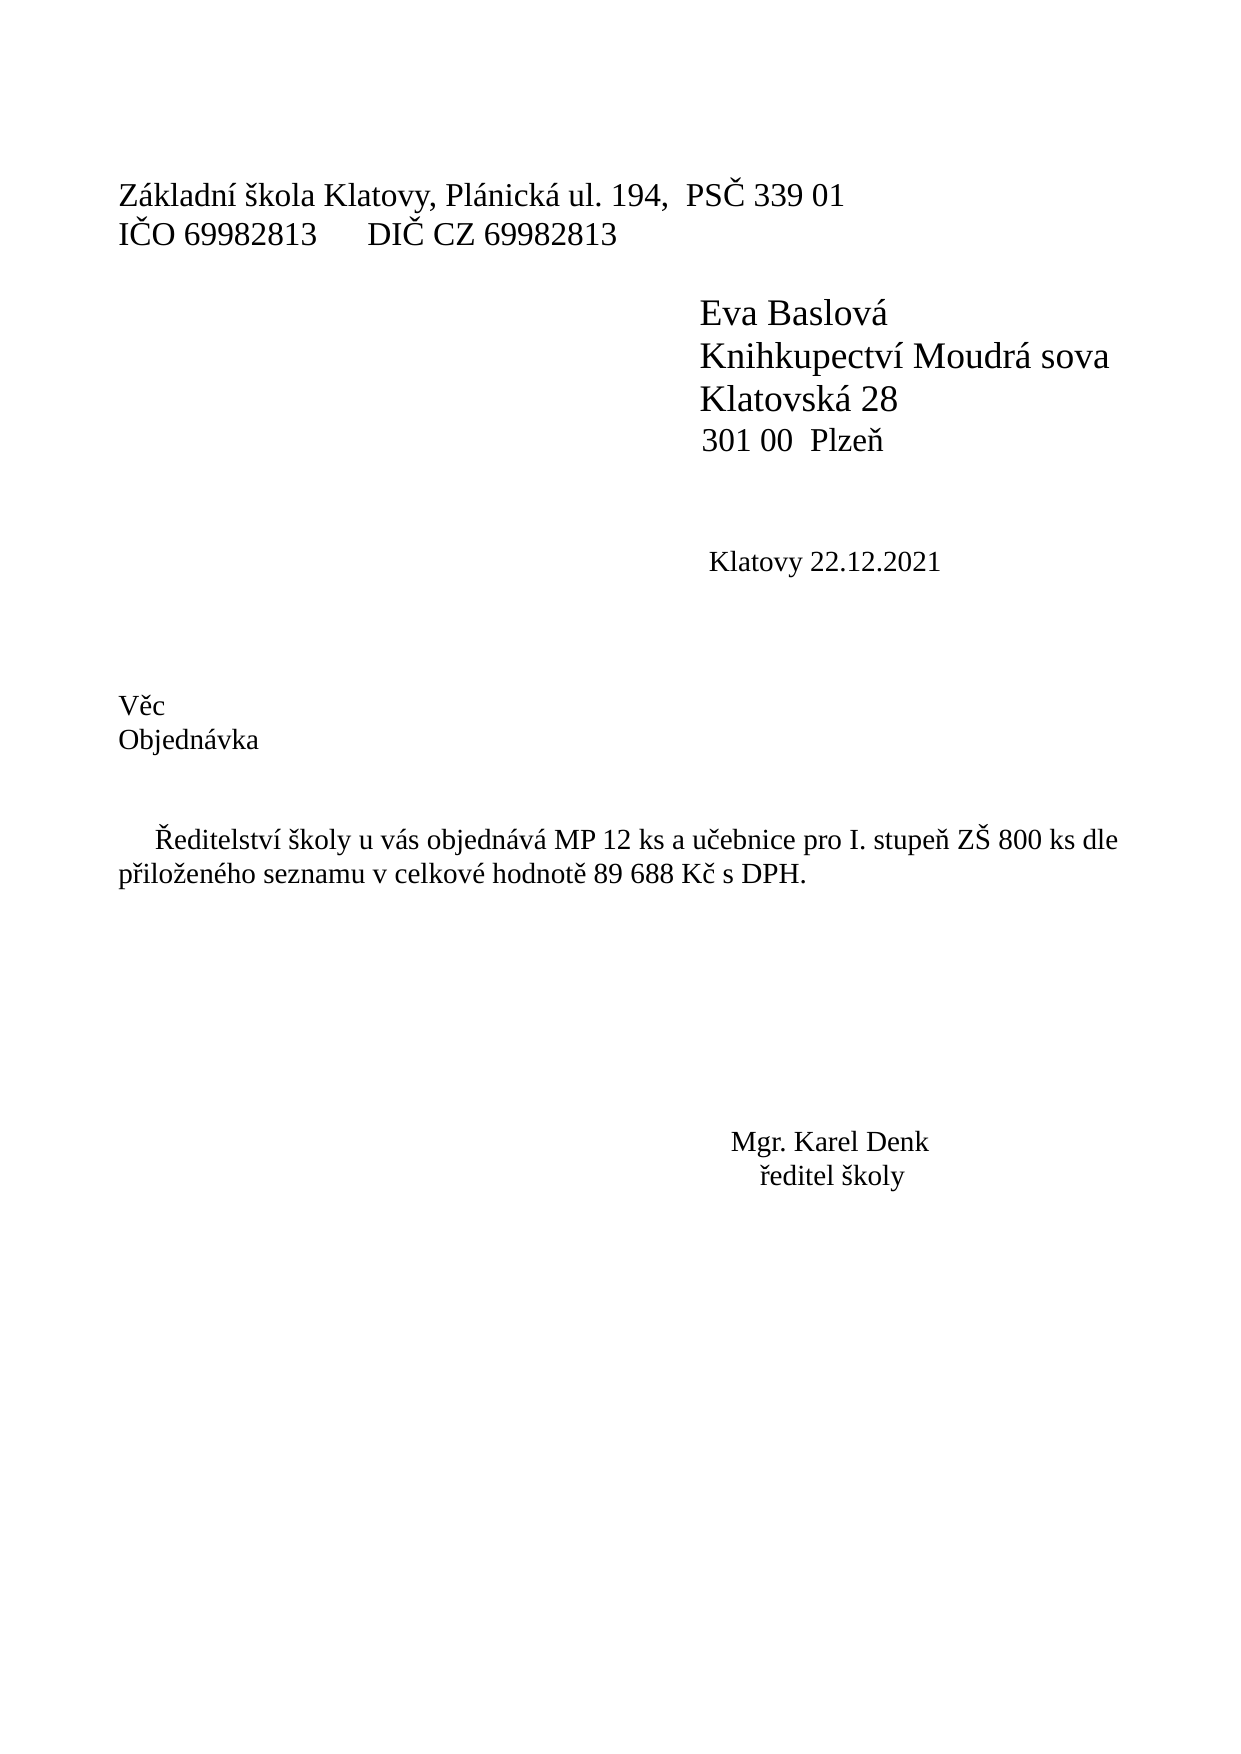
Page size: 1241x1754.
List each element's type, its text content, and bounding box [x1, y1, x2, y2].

text Klatovská 28 [118, 377, 1122, 420]
text Ředitelství školy u vás objednává MP 12 ks a učebnice pro I. stupeň ZŠ 800 ks dle přiloženého seznamu v celkové hodnotě 89 688 Kč s DPH. [118, 822, 1122, 889]
text Objednávka [118, 722, 1122, 755]
text Eva Baslová [118, 291, 1122, 334]
text Knihkupectví Moudrá sova [118, 334, 1122, 377]
text Věc [118, 688, 1122, 722]
text Mgr. Karel Denk [118, 1124, 1122, 1158]
text Základní škola Klatovy, Plánická ul. 194, PSČ 339 01 [118, 176, 1122, 214]
text ředitel školy [118, 1158, 1122, 1191]
text IČO 69982813 DIČ CZ 69982813 [118, 214, 1122, 252]
text Klatovy 22.12.2021 [118, 544, 1122, 578]
text 301 00 Plzeň [118, 420, 1122, 458]
